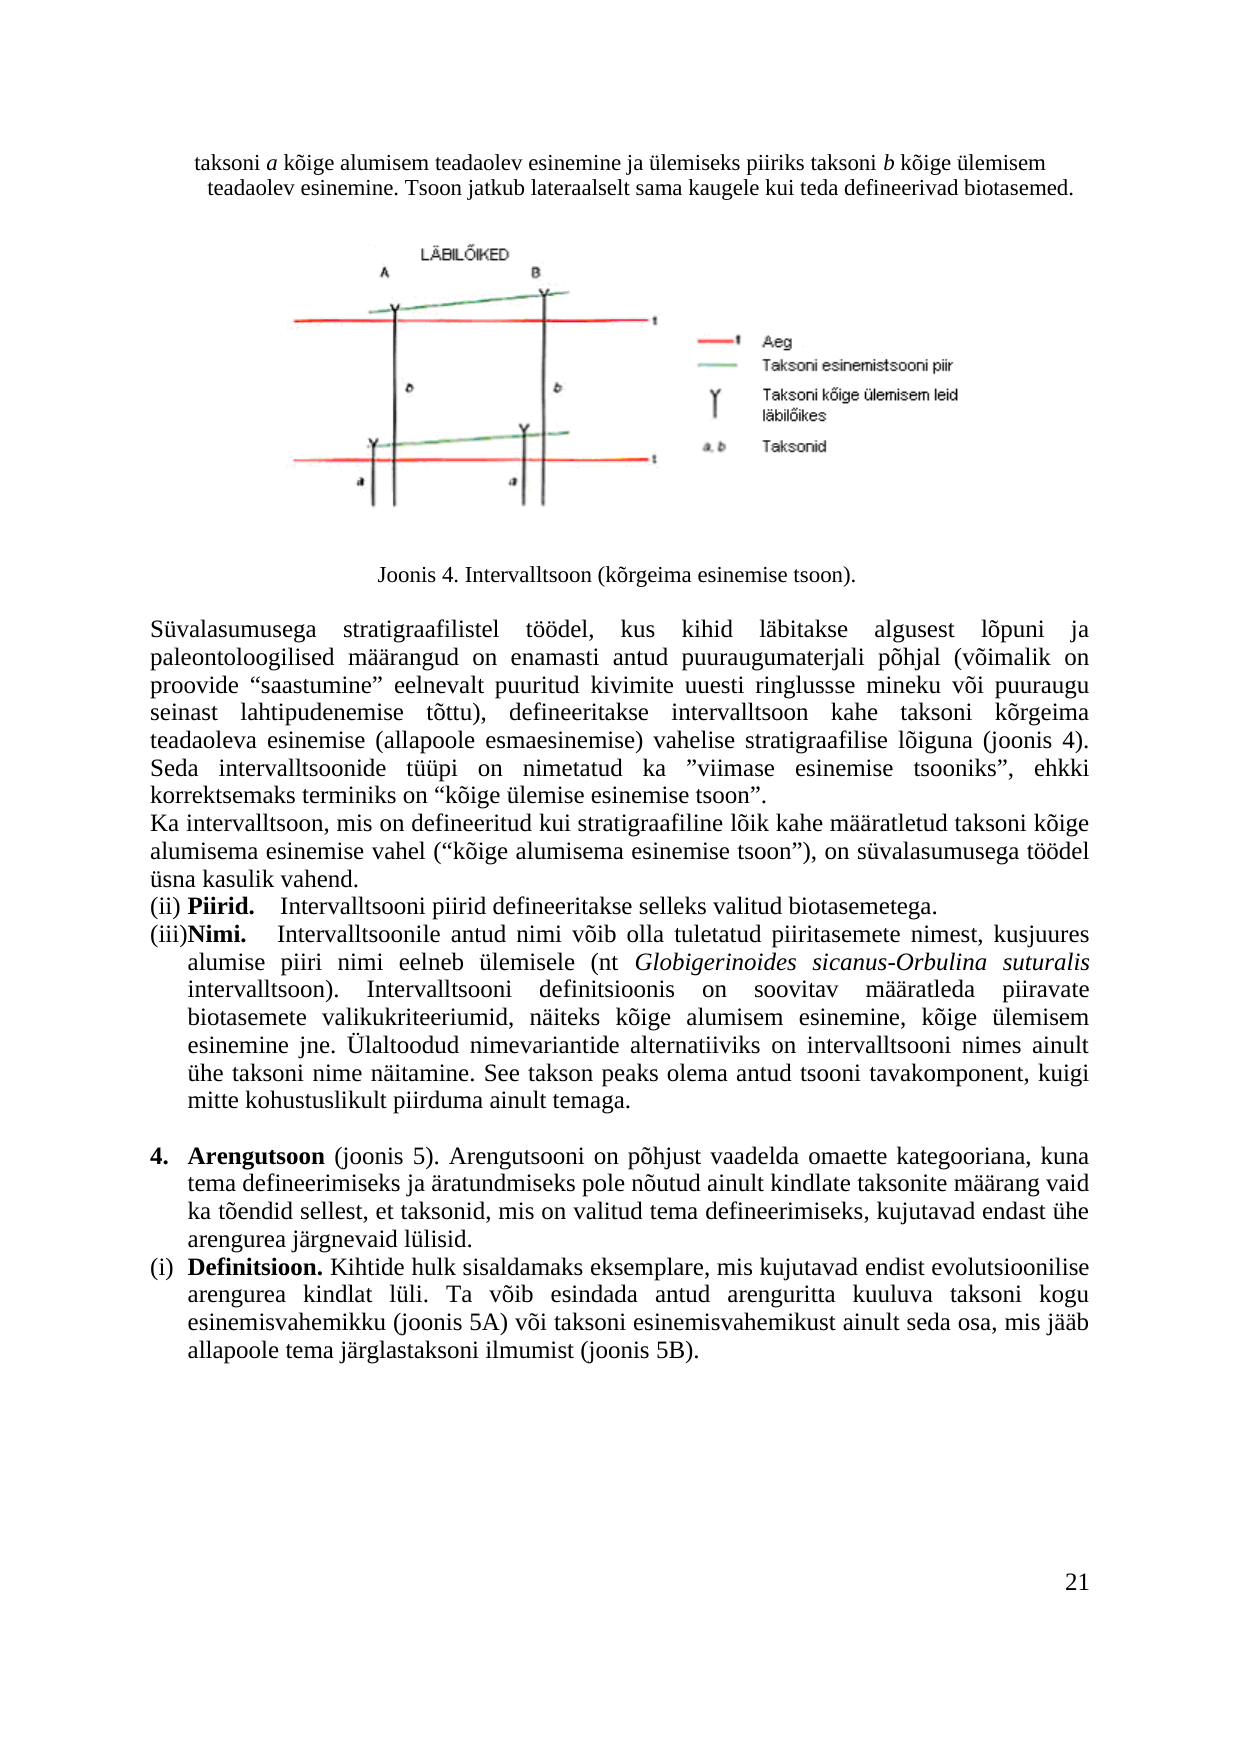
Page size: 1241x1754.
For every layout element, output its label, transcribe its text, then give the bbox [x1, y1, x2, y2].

text Joonis 4. Intervalltsoon (kõrgeima esinemise tsoon). [150, 562, 1090, 588]
list Definitsioon. Kihtide hulk sisaldamaks eksemplare, mis kujutavad endist evolutsioonilise arengurea kindlat lüli. Ta võib esindada antud arenguritta kuuluva taksoni kogu esinemisvahemikku (joonis 5A) või taksoni esinemisvahemikust ainult seda osa, mis jääb allapoole tema järglastaksoni ilmumist (joonis 5B). [150, 1253, 1090, 1363]
text taksoni a kõige alumisem teadaolev esinemine ja ülemiseks piiriks taksoni b kõige ülemisem teadaolev esinemine. Tsoon jatkub lateraalselt sama kaugele kui teda defineerivad biotasemed. [150, 150, 1090, 201]
text Ka intervalltsoon, mis on defineeritud kui stratigraafiline lõik kahe määratletud taksoni kõige alumisema esinemise vahel (“kõige alumisema esinemise tsoon”), on süvalasumusega töödel üsna kasulik vahend. [150, 809, 1090, 892]
text Süvalasumusega stratigraafilistel töödel, kus kihid läbitakse algusest lõpuni ja paleontoloogilised määrangud on enamasti antud puuraugumaterjali põhjal (võimalik on proovide “saastumine” eelnevalt puuritud kivimite uuesti ringlussse mineku või puuraugu seinast lahtipudenemise tõttu), defineeritakse intervalltsoon kahe taksoni kõrgeima teadaoleva esinemise (allapoole esmaesinemise) vahelise stratigraafilise lõiguna (joonis 4). Seda intervalltsoonide tüüpi on nimetatud ka ”viimase esinemise tsooniks”, ehkki korrektsemaks terminiks on “kõige ülemise esinemise tsoon”. [150, 615, 1090, 809]
list Nimi. Intervalltsoonile antud nimi võib olla tuletatud piiritasemete nimest, kusjuures alumise piiri nimi eelneb ülemisele (nt Globigerinoides sicanus-Orbulina suturalis intervalltsoon). Intervalltsooni definitsioonis on soovitav määratleda piiravate biotasemete valikukriteeriumid, näiteks kõige alumisem esinemine, kõige ülemisem esinemine jne. Ülaltoodud nimevariantide alternatiiviks on intervalltsooni nimes ainult ühe taksoni nime näitamine. See takson peaks olema antud tsooni tavakomponent, kuigi mitte kohustuslikult piirduma ainult temaga. [150, 920, 1090, 1114]
list Arengutsoon (joonis 5). Arengutsooni on põhjust vaadelda omaette kategooriana, kuna tema defineerimiseks ja äratundmiseks pole nõutud ainult kindlate taksonite määrang vaid ka tõendid sellest, et taksonid, mis on valitud tema defineerimiseks, kujutavad endast ühe arengurea järgnevaid lülisid. [150, 1142, 1090, 1253]
list Piirid. Intervalltsooni piirid defineeritakse selleks valitud biotasemetega. [150, 892, 1090, 920]
